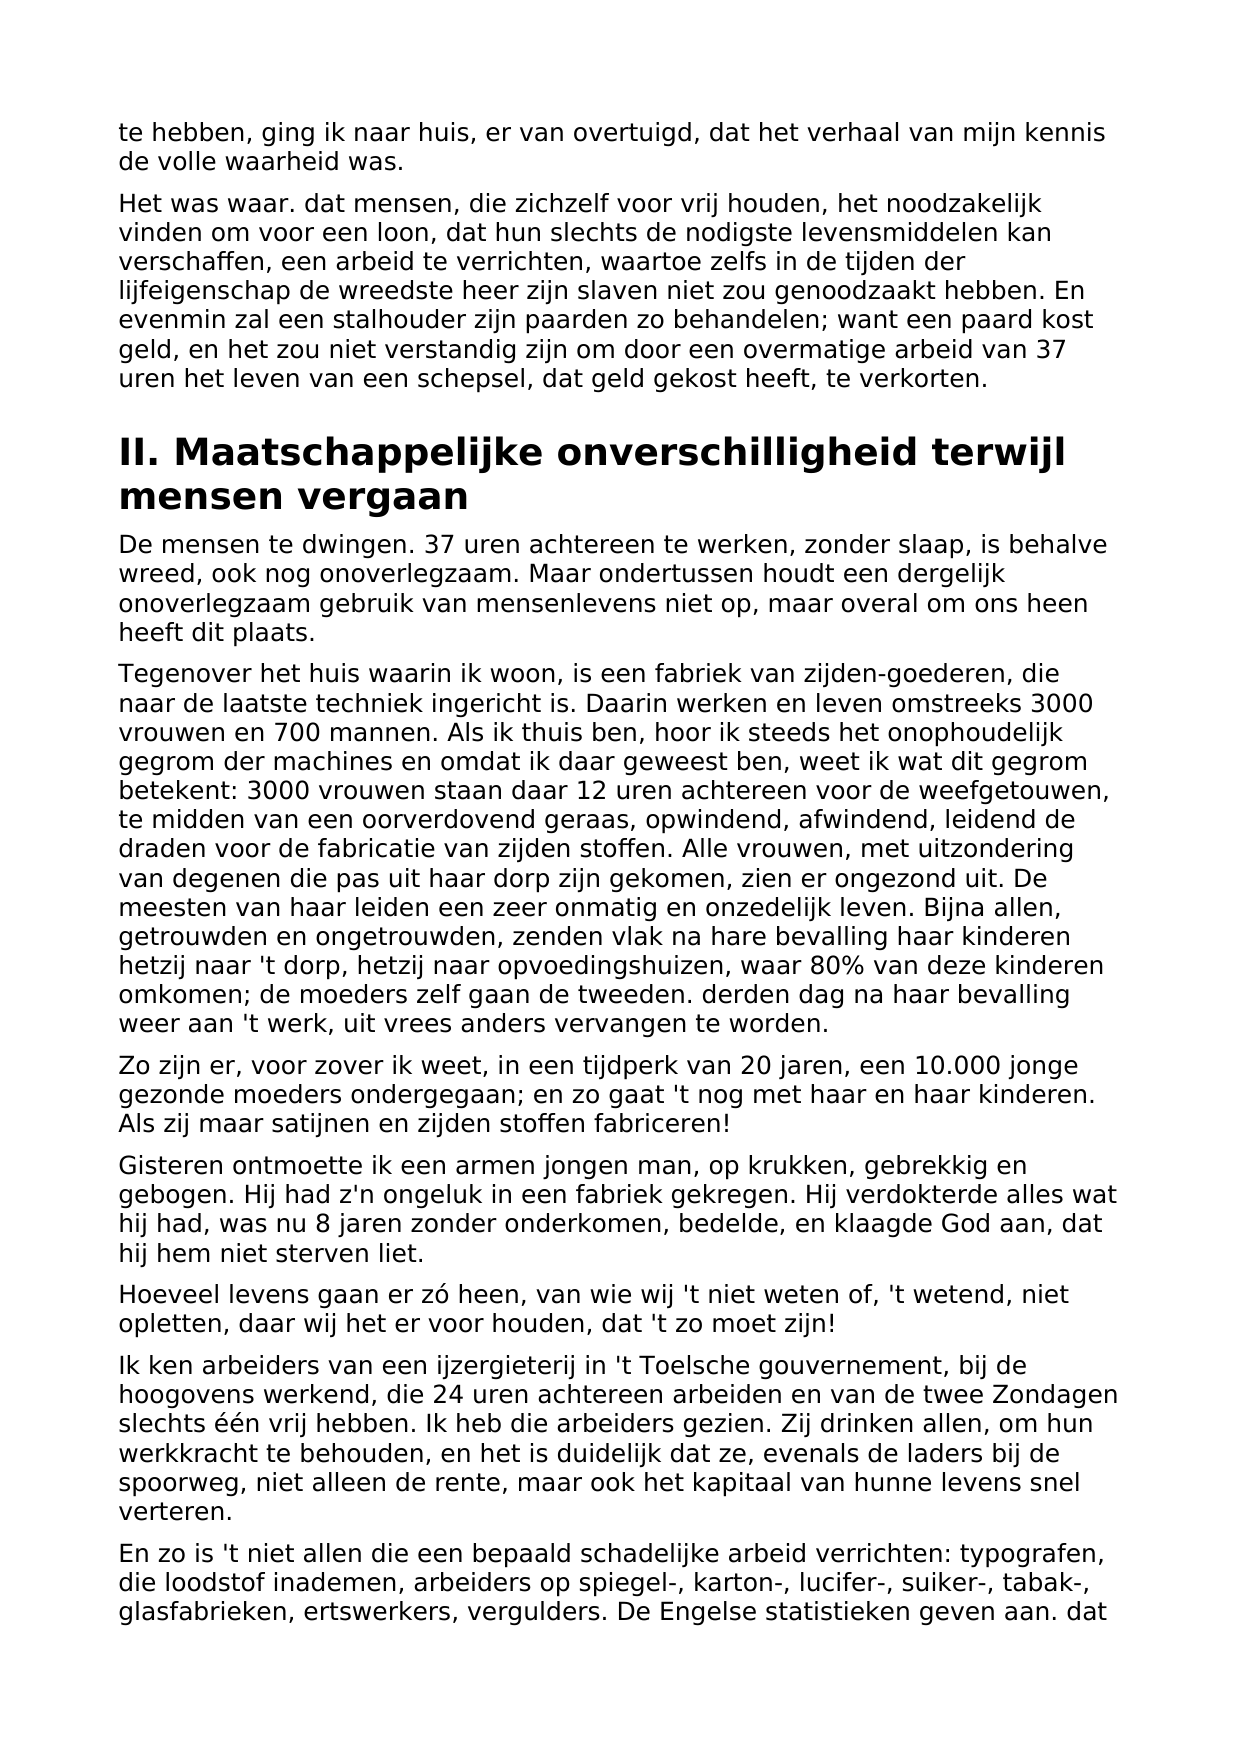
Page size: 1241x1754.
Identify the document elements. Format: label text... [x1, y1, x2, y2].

text Ik ken arbeiders van een ijzergieterij in 't Toelsche gouvernement, bij de hoogovens werkend, die 24 uren achtereen arbeiden en van de twee Zondagen slechts één vrij hebben. Ik heb die arbeiders gezien. Zij drinken allen, om hun werkkracht te behouden, en het is duidelijk dat ze, evenals de laders bij de spoorweg, niet alleen de rente, maar ook het kapitaal van hunne levens snel verteren. [118, 1351, 1122, 1526]
subtitle II. Maatschappelijke onverschilligheid terwijl mensen vergaan [118, 431, 1122, 518]
text Gisteren ontmoette ik een armen jongen man, op krukken, gebrekkig en gebogen. Hij had z'n ongeluk in een fabriek gekregen. Hij verdokterde alles wat hij had, was nu 8 jaren zonder onderkomen, bedelde, en klaagde God aan, dat hij hem niet sterven liet. [118, 1151, 1122, 1268]
text Zo zijn er, voor zover ik weet, in een tijdperk van 20 jaren, een 10.000 jonge gezonde moeders ondergegaan; en zo gaat 't nog met haar en haar kinderen. Als zij maar satijnen en zijden stoffen fabriceren! [118, 1051, 1122, 1139]
text te hebben, ging ik naar huis, er van overtuigd, dat het verhaal van mijn kennis de volle waarheid was. [118, 118, 1122, 176]
text En zo is 't niet allen die een bepaald schadelijke arbeid verrichten: typografen, die loodstof inademen, arbeiders op spiegel-, karton-, lucifer-, suiker-, tabak-, glasfabrieken, ertswerkers, vergulders. De Engelse statistieken geven aan. dat [118, 1539, 1122, 1626]
text Het was waar. dat mensen, die zichzelf voor vrij houden, het noodzakelijk vinden om voor een loon, dat hun slechts de nodigste levensmiddelen kan verschaffen, een arbeid te verrichten, waartoe zelfs in de tijden der lijfeigenschap de wreedste heer zijn slaven niet zou genoodzaakt hebben. En evenmin zal een stalhouder zijn paarden zo behandelen; want een paard kost geld, en het zou niet verstandig zijn om door een overmatige arbeid van 37 uren het leven van een schepsel, dat geld gekost heeft, te verkorten. [118, 189, 1122, 393]
text Hoeveel levens gaan er zó heen, van wie wij 't niet weten of, 't wetend, niet opletten, daar wij het er voor houden, dat 't zo moet zijn! [118, 1280, 1122, 1339]
text Tegenover het huis waarin ik woon, is een fabriek van zijden-goederen, die naar de laatste techniek ingericht is. Daarin werken en leven omstreeks 3000 vrouwen en 700 mannen. Als ik thuis ben, hoor ik steeds het onophoudelijk gegrom der machines en omdat ik daar geweest ben, weet ik wat dit gegrom betekent: 3000 vrouwen staan daar 12 uren achtereen voor de weefgetouwen, te midden van een oorverdovend geraas, opwindend, afwindend, leidend de draden voor de fabricatie van zijden stoffen. Alle vrouwen, met uitzondering van degenen die pas uit haar dorp zijn gekomen, zien er ongezond uit. De meesten van haar leiden een zeer onmatig en onzedelijk leven. Bijna allen, getrouwden en ongetrouwden, zenden vlak na hare bevalling haar kinderen hetzij naar 't dorp, hetzij naar opvoedingshuizen, waar 80% van deze kinderen omkomen; de moeders zelf gaan de tweeden. derden dag na haar bevalling weer aan 't werk, uit vrees anders vervangen te worden. [118, 659, 1122, 1039]
text De mensen te dwingen. 37 uren achtereen te werken, zonder slaap, is behalve wreed, ook nog onoverlegzaam. Maar ondertussen houdt een dergelijk onoverlegzaam gebruik van mensenlevens niet op, maar overal om ons heen heeft dit plaats. [118, 530, 1122, 647]
